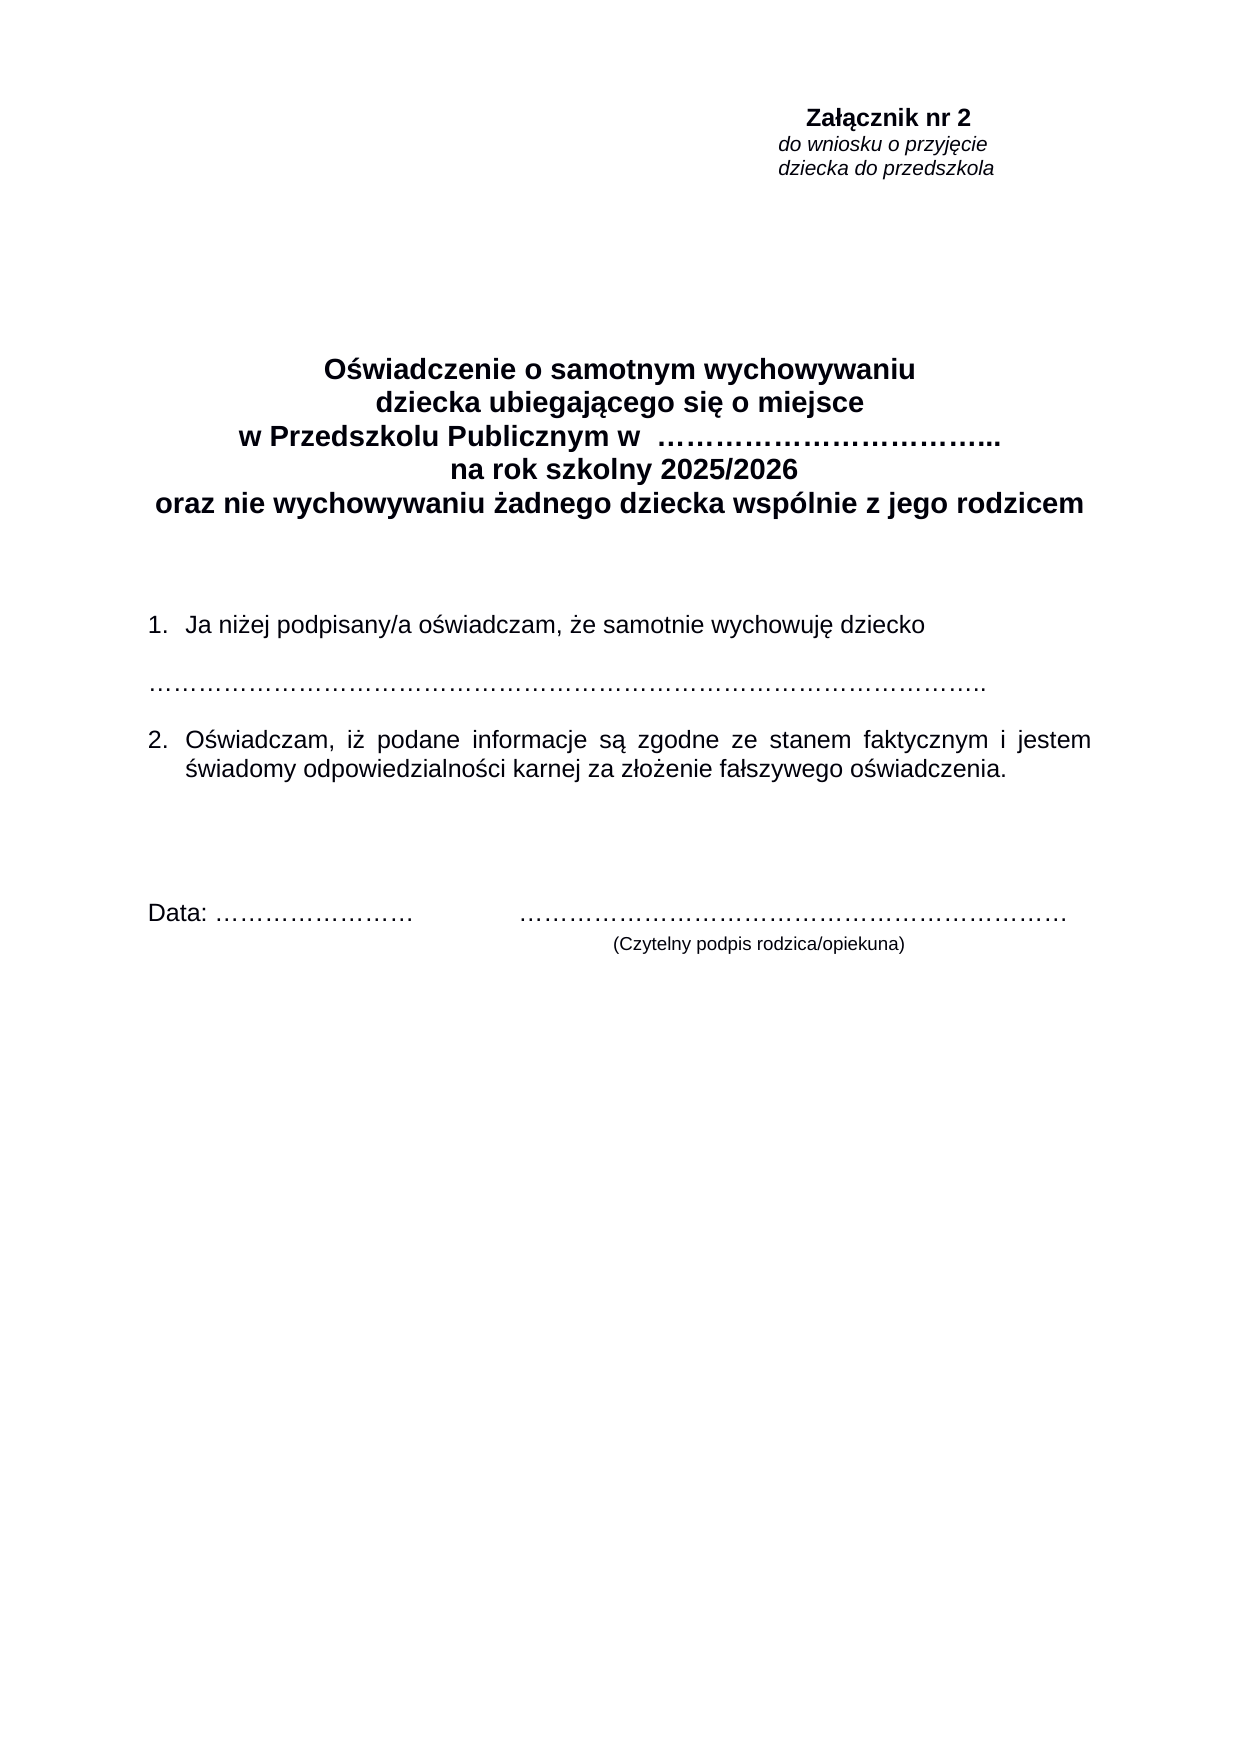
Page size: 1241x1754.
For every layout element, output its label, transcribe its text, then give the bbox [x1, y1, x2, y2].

list Ja niżej podpisany/a oświadczam, że samotnie wychowuję dziecko [148, 611, 1093, 639]
text dziecka ubiegającego się o miejsce [148, 385, 1093, 419]
text Załącznik nr 2 [516, 103, 1093, 131]
text oraz nie wychowywaniu żadnego dziecka wspólnie z jego rodzicem [148, 486, 1093, 519]
text ……………………………………………………………………………………….. [148, 668, 1093, 697]
text Data: …………………… ………………………………………………………… [148, 898, 1093, 927]
text w Przedszkolu Publicznym w ……………………………... [148, 419, 1093, 452]
text (Czytelny podpis rodzica/opiekuna) [148, 927, 1093, 956]
list Oświadczam, iż podane informacje są zgodne ze stanem faktycznym i jestem świadomy odpowiedzialności karnej za złożenie fałszywego oświadczenia. [148, 726, 1093, 783]
text Oświadczenie o samotnym wychowywaniu [148, 352, 1093, 385]
text do wniosku o przyjęcie [664, 131, 1093, 155]
text dziecka do przedszkola [738, 155, 1093, 179]
text na rok szkolny 2025/2026 [148, 452, 1093, 486]
